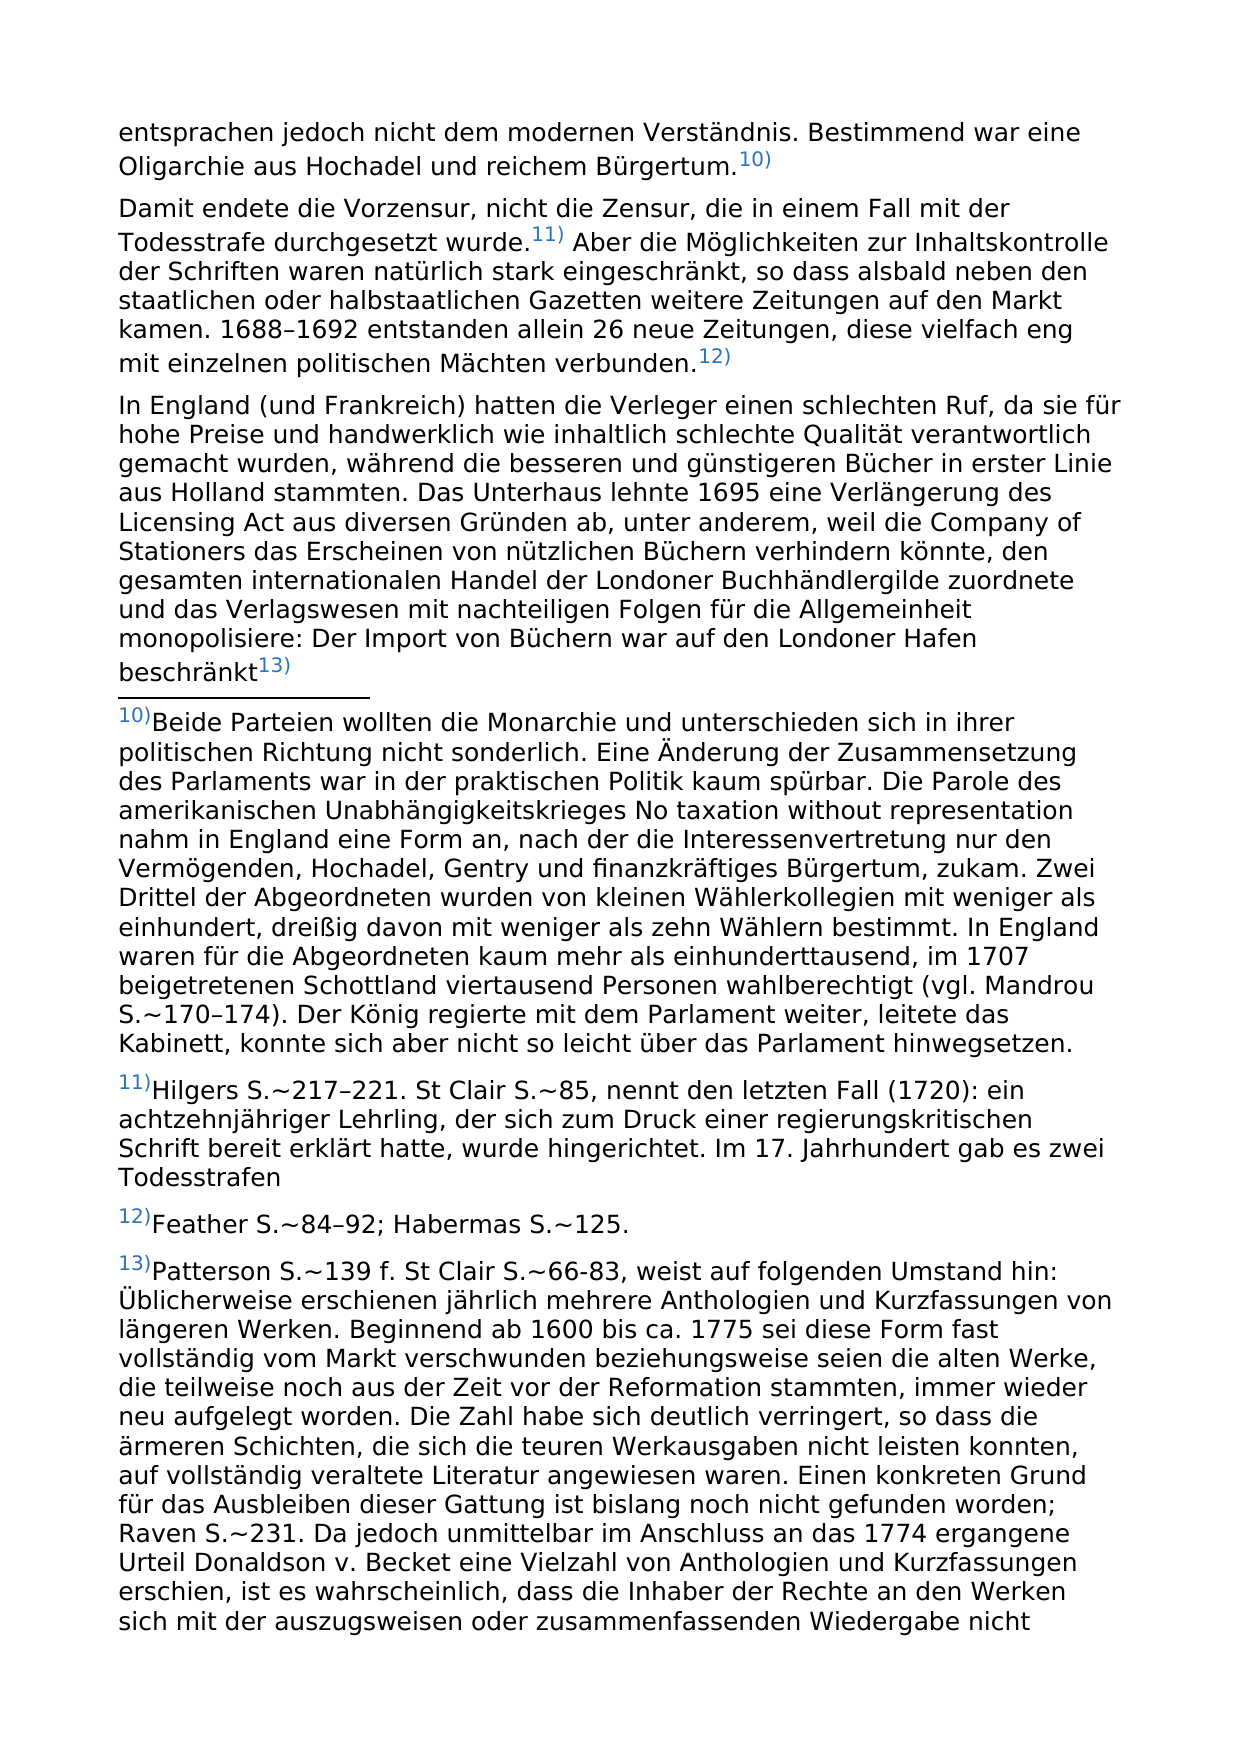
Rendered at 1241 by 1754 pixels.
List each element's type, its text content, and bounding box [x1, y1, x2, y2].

text Hilgers S.~217–221. St Clair S.~85, nennt den letzten Fall (1720): ein achtzehnjähriger Lehrling, der sich zum Druck einer regierungskritischen Schrift bereit erklärt hatte, wurde hingerichtet. Im 17. Jahrhundert gab es zwei Todesstrafen [118, 1071, 1122, 1193]
text entsprachen jedoch nicht dem modernen Verständnis. Bestimmend war eine Oligarchie aus Hochadel und reichem Bürgertum. [118, 118, 1122, 181]
text Beide Parteien wollten die Monarchie und unterschieden sich in ihrer politischen Richtung nicht sonderlich. Eine Änderung der Zusammensetzung des Parlaments war in der praktischen Politik kaum spürbar. Die Parole des amerikanischen Unabhängigkeitskrieges No taxation without representation nahm in England eine Form an, nach der die Interessenvertretung nur den Vermögenden, Hochadel, Gentry und finanzkräftiges Bürgertum, zukam. Zwei Drittel der Abgeordneten wurden von kleinen Wählerkollegien mit weniger als einhundert, dreißig davon mit weniger als zehn Wählern bestimmt. In England waren für die Abgeordneten kaum mehr als einhunderttausend, im 1707 beigetretenen Schottland viertausend Personen wahlberechtigt (vgl. Mandrou S.~170–174). Der König regierte mit dem Parlament weiter, leitete das Kabinett, konnte sich aber nicht so leicht über das Parlament hinwegsetzen. [118, 704, 1122, 1059]
text Patterson S.~139 f. St Clair S.~66-83, weist auf folgenden Umstand hin: Üblicherweise erschienen jährlich mehrere Anthologien und Kurzfassungen von längeren Werken. Beginnend ab 1600 bis ca. 1775 sei diese Form fast vollständig vom Markt verschwunden beziehungsweise seien die alten Werke, die teilweise noch aus der Zeit vor der Reformation stammten, immer wieder neu aufgelegt worden. Die Zahl habe sich deutlich verringert, so dass die ärmeren Schichten, die sich die teuren Werkausgaben nicht leisten konnten, auf vollständig veraltete Literatur angewiesen waren. Einen konkreten Grund für das Ausbleiben dieser Gattung ist bislang noch nicht gefunden worden; Raven S.~231. Da jedoch unmittelbar im Anschluss an das 1774 ergangene Urteil Donaldson v. Becket eine Vielzahl von Anthologien und Kurzfassungen erschien, ist es wahrscheinlich, dass die Inhaber der Rechte an den Werken sich mit der auszugsweisen oder zusammenfassenden Wiedergabe nicht [118, 1252, 1122, 1636]
text Damit endete die Vorzensur, nicht die Zensur, die in einem Fall mit der Todesstrafe durchgesetzt wurde. Aber die Möglichkeiten zur Inhaltskontrolle der Schriften waren natürlich stark eingeschränkt, so dass alsbald neben den staatlichen oder halbstaatlichen Gazetten weitere Zeitungen auf den Markt kamen. 1688–1692 entstanden allein 26 neue Zeitungen, diese vielfach eng mit einzelnen politischen Mächten verbunden. [118, 194, 1122, 379]
text Feather S.~84–92; Habermas S.~125. [118, 1205, 1122, 1239]
text In England (und Frankreich) hatten die Verleger einen schlechten Ruf, da sie für hohe Preise und handwerklich wie inhaltlich schlechte Qualität verantwortlich gemacht wurden, während die besseren und günstigeren Bücher in erster Linie aus Holland stammten. Das Unterhaus lehnte 1695 eine Verlängerung des Licensing Act aus diversen Gründen ab, unter anderem, weil die Company of Stationers das Erscheinen von nützlichen Büchern verhindern könnte, den gesamten internationalen Handel der Londoner Buchhändlergilde zuordnete und das Verlagswesen mit nachteiligen Folgen für die Allgemeinheit monopolisiere: Der Import von Büchern war auf den Londoner Hafen beschränkt [118, 391, 1122, 688]
